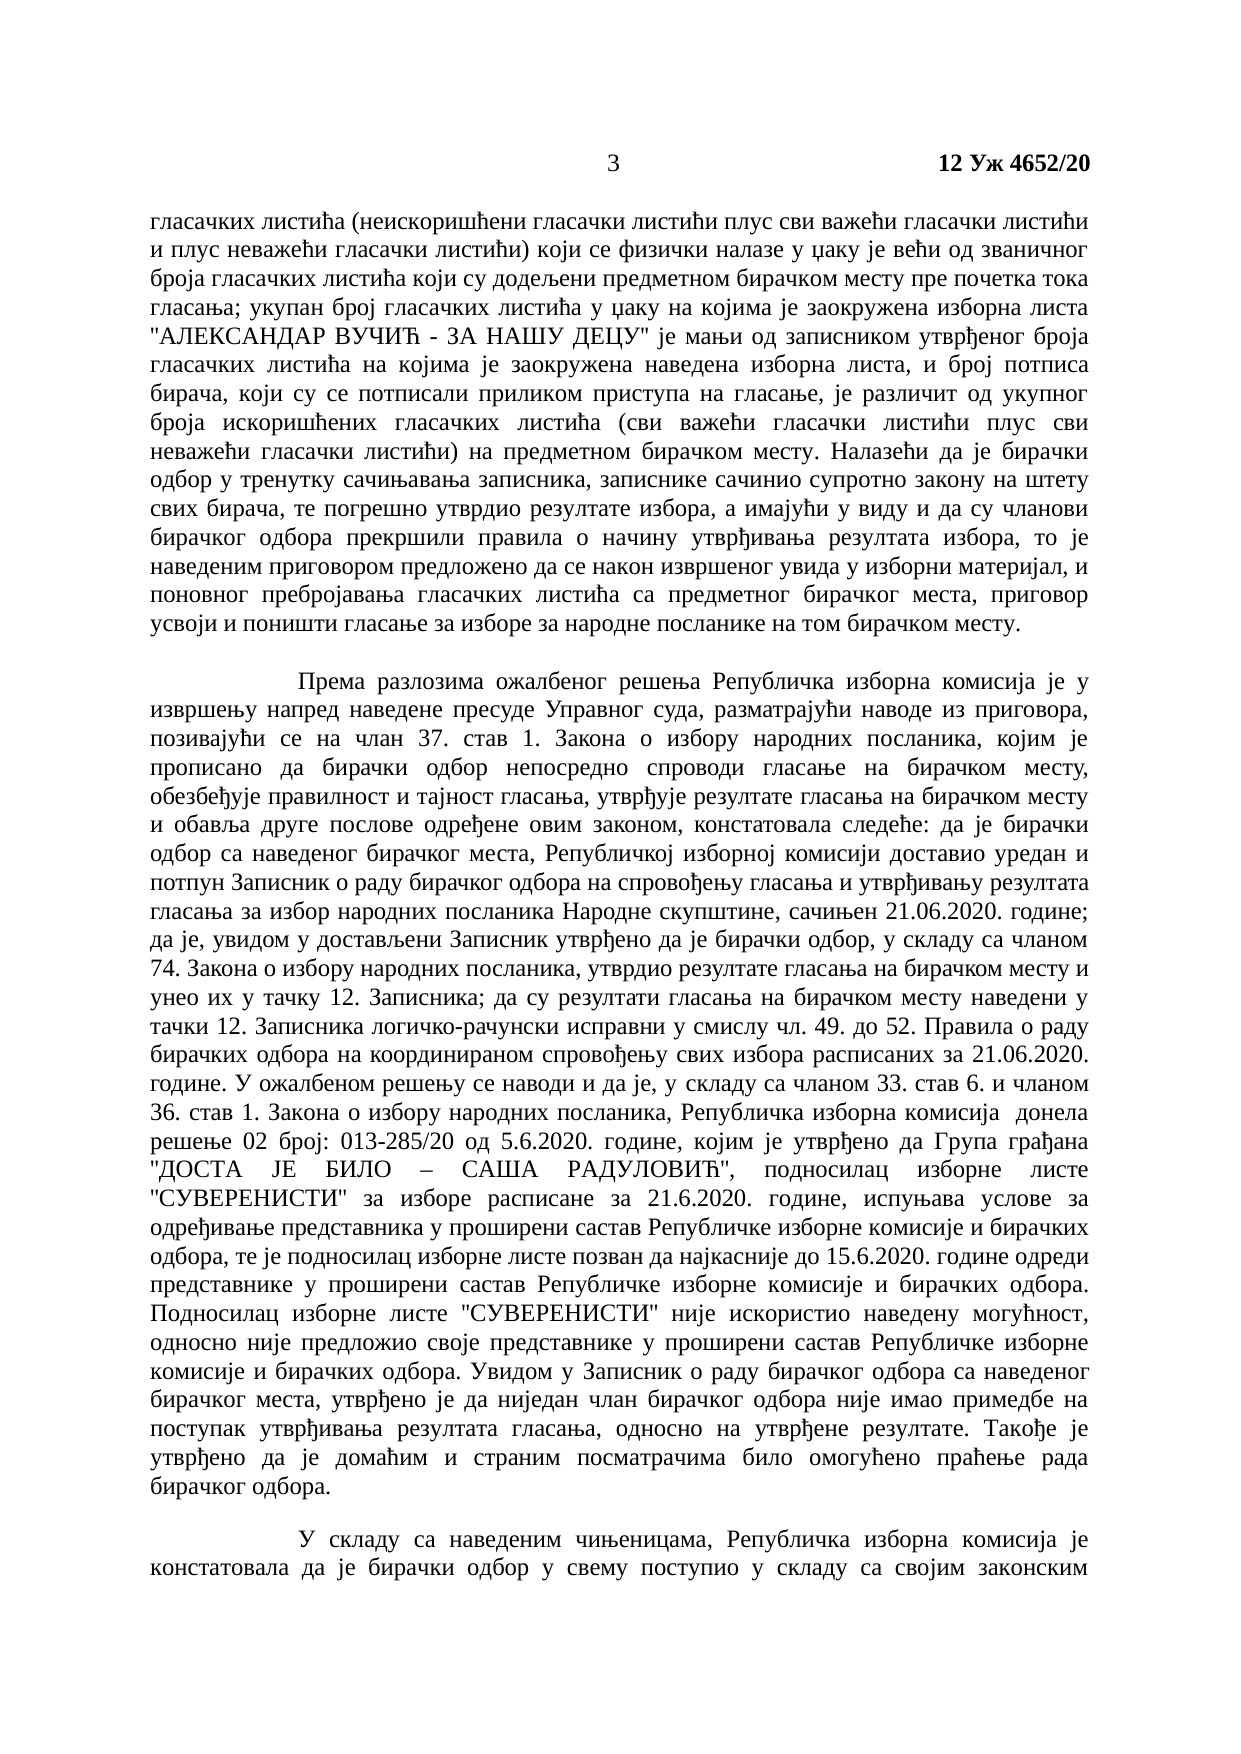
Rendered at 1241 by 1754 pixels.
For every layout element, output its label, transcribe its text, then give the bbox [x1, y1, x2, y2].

text гласачких листића (неискоришћени гласачки листићи плус сви важећи гласачки листићи и плус неважећи гласачки листићи) који се физички налазе у џаку је већи од званичног броја гласачких листића који су додељени предметном бирачком месту пре почетка тока гласања; укупан број гласачких листића у џаку на којима је заокружена изборна листа ''АЛЕКСАНДАР ВУЧИЋ - ЗА НАШУ ДЕЦУ'' је мањи од записником утврђеног броја гласачких листића на којима је заокружена наведена изборна листа, и број потписа бирача, који су се потписали приликом приступа на гласање, је различит од укупног броја искоришћених гласачких листића (сви важећи гласачки листићи плус сви неважећи гласачки листићи) на предметном бирачком месту. Налазећи да је бирачки одбор у тренутку сачињавања записника, записнике сачинио супротно закону на штету свих бирача, те погрешно утврдио резултате избора, а имајући у виду и да су чланови бирачког одбора прекршили правила о начину утврђивања резултата избора, то је наведеним приговором предложено да се након извршеног увида у изборни материјал, и поновног пребројавања гласачких листића са предметног бирачког места, приговор усвоји и поништи гласање за изборе за народне посланике на том бирачком месту. [150, 206, 1090, 637]
text У складу са наведеним чињеницама, Републичка изборна комисија је констатовала да је бирачки одбор у свему поступио у складу са својим законским [150, 1524, 1090, 1581]
text Према разлозима ожалбеног решења Републичка изборна комисија је у извршењу напред наведене пресуде Управног суда, разматрајући наводе из приговора, позивајући се на члан 37. став 1. Закона о избору народних посланика, којим је прописано да бирачки одбор непосредно спроводи гласање на бирачком месту, обезбеђује правилност и тајност гласања, утврђује резултате гласања на бирачком месту и обавља друге послове одређене овим законом, констатовала следеће: да је бирачки одбор са наведеног бирачког места, Републичкој изборној комисији доставио уредан и потпун Записник о раду бирачког одбора на спровођењу гласања и утврђивању резултата гласања за избор народних посланика Народне скупштине, сачињен 21.06.2020. године; да је, увидом у достављени Записник утврђено да је бирачки одбор, у складу са чланом 74. Закона о избору народних посланика, утврдио резултате гласања на бирачком месту и унео их у тачку 12. Записника; да су резултати гласања на бирачком месту наведени у тачки 12. Записника логичко-рачунски исправни у смислу чл. 49. до 52. Правила о раду бирачких одбора на координираном спровођењу свих избора расписаних за 21.06.2020. године. У ожалбеном решењу се наводи и да је, у складу са чланом 33. став 6. и чланом 36. став 1. Закона о избору народних посланика, Републичка изборна комисија донела решење 02 број: 013-285/20 од 5.6.2020. године, којим је утврђено да Група грађана ''ДОСТА ЈЕ БИЛО – САША РАДУЛОВИЋ'', подносилац изборне листе ''СУВЕРЕНИСТИ'' за изборе расписане за 21.6.2020. године, испуњава услове за одређивање представника у проширени састав Републичке изборне комисије и бирачких одбора, те је подносилац изборне листе позван да најкасније до 15.6.2020. године одреди представнике у проширени састав Републичке изборне комисије и бирачких одбора. Подносилац изборне листе ''СУВЕРЕНИСТИ'' није искористио наведену могућност, односно није предложио своје представнике у проширени састав Републичке изборне комисије и бирачких одбора. Увидом у Записник о раду бирачког одбора са наведеног бирачког места, утврђено је да ниједан члан бирачког одбора није имао примедбе на поступак утврђивања резултата гласања, односно на утврђене резултате. Такође је утврђено да је домаћим и страним посматрачима било омогућено праћење рада бирачког одбора. [150, 666, 1090, 1499]
